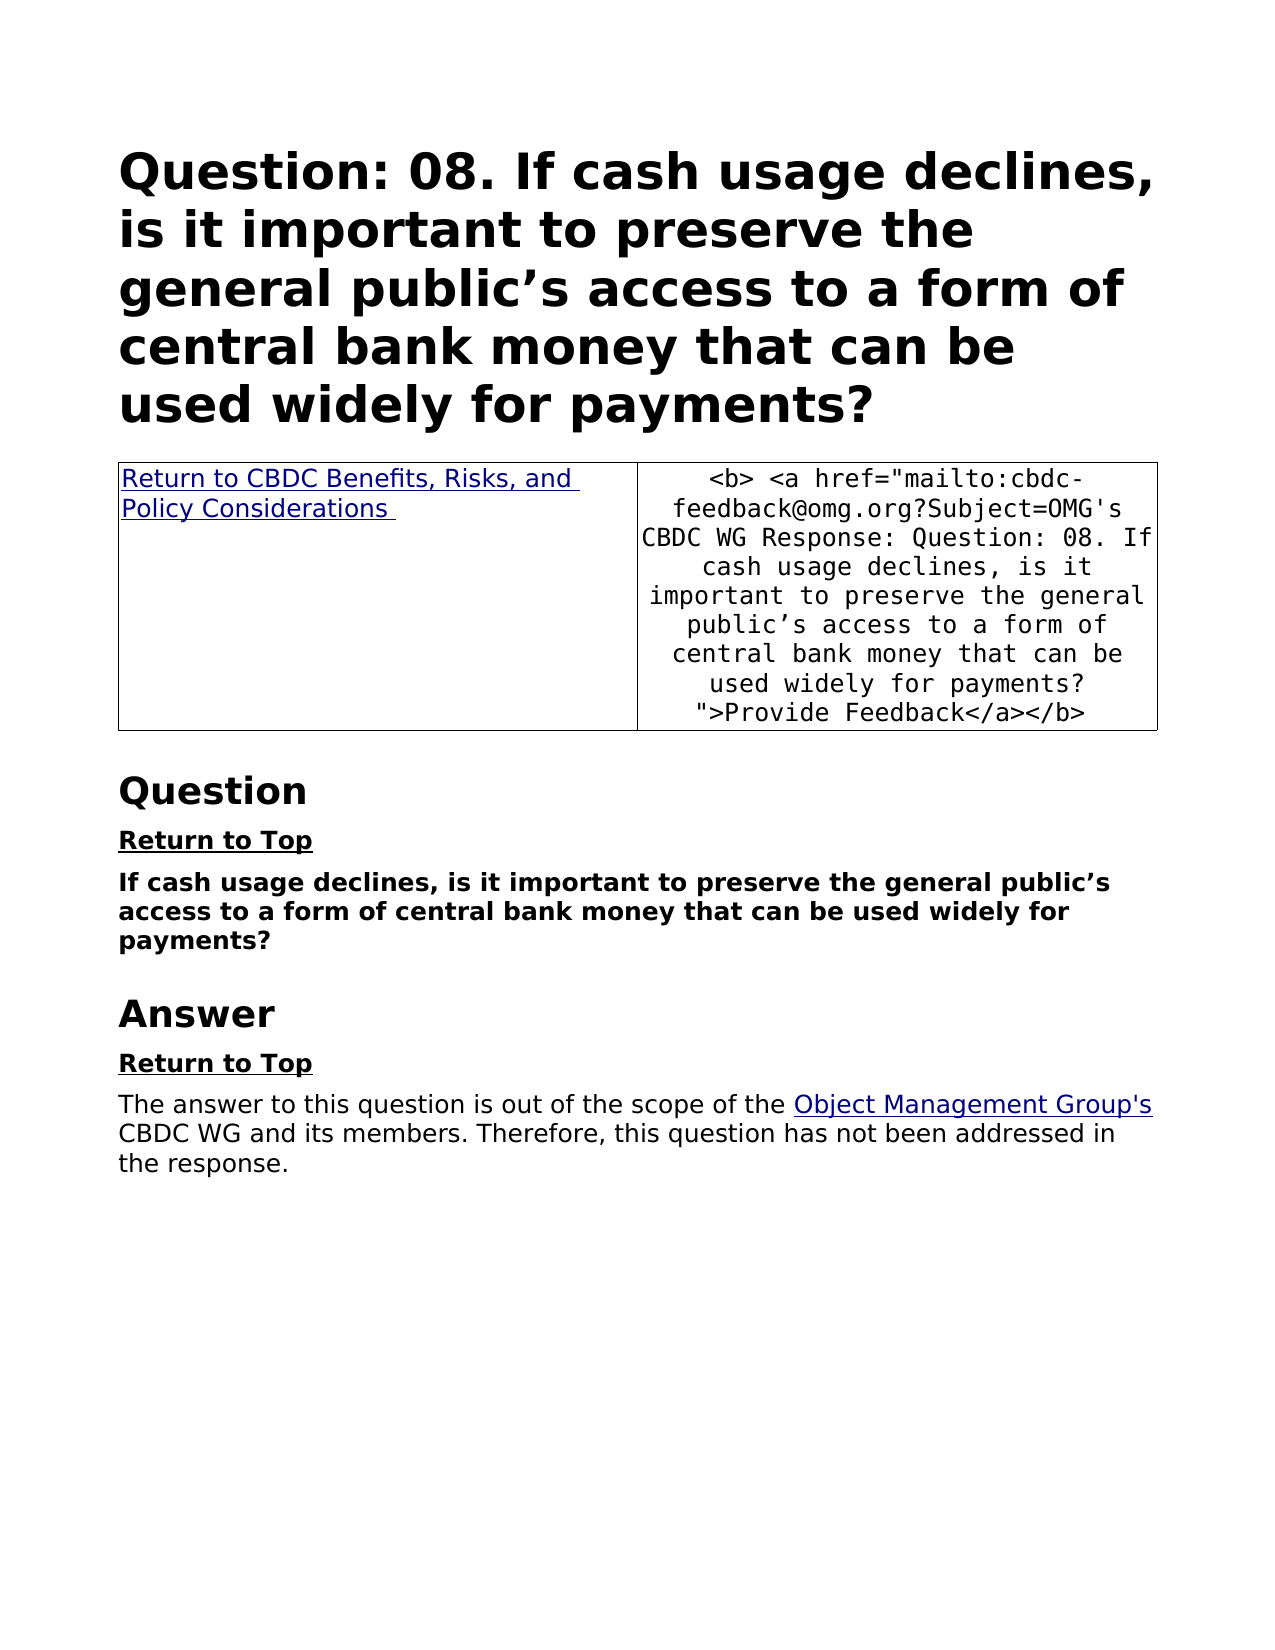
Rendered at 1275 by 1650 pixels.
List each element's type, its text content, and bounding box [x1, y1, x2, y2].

text Return to Top [118, 1049, 1157, 1078]
subtitle Answer [118, 993, 1157, 1036]
subtitle Question: 08. If cash usage declines, is it important to preserve the general public’s access to a form of central bank money that can be used widely for payments? [118, 143, 1157, 434]
subtitle Question [118, 770, 1157, 813]
text Return to Top [118, 826, 1157, 855]
text The answer to this question is out of the scope of the Object Management Group's CBDC WG and its members. Therefore, this question has not been addressed in the response. [118, 1091, 1157, 1178]
table_header Return to CBDC Benefits, Risks, and Policy Considerations [119, 463, 637, 730]
text If cash usage declines, is it important to preserve the general public’s access to a form of central bank money that can be used widely for payments? [118, 868, 1157, 955]
table_header <b> <a href="mailto:cbdc-feedback@omg.org?Subject=OMG's CBDC WG Response: Question: 08. If cash usage declines, is it important to preserve the general public’s access to a form of central bank money that can be used widely for payments? ">Provide Feedback</a></b> [638, 463, 1157, 730]
